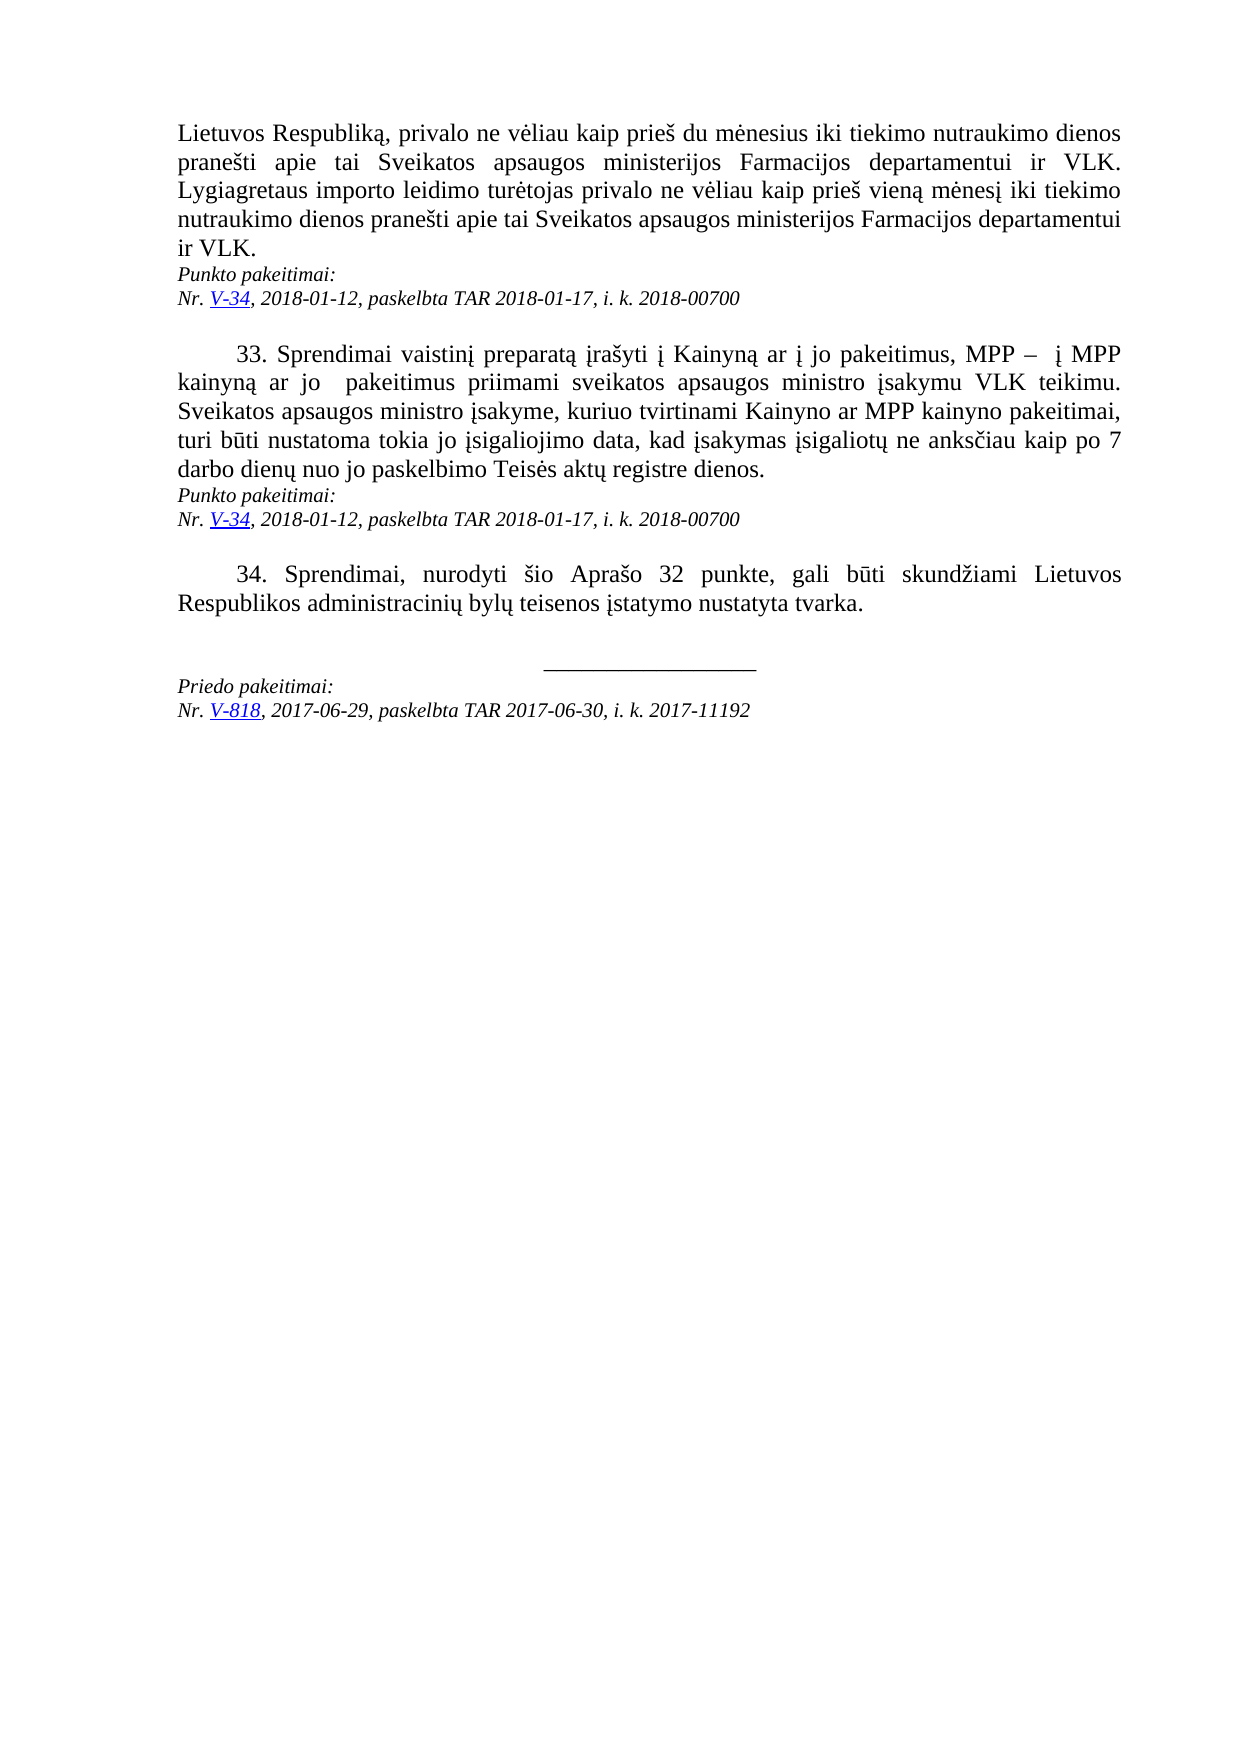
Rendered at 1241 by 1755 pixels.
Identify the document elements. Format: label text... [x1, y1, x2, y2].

text Lietuvos Respubliką, privalo ne vėliau kaip prieš du mėnesius iki tiekimo nutraukimo dienos pranešti apie tai Sveikatos apsaugos ministerijos Farmacijos departamentui ir VLK. Lygiagretaus importo leidimo turėtojas privalo ne vėliau kaip prieš vieną mėnesį iki tiekimo nutraukimo dienos pranešti apie tai Sveikatos apsaugos ministerijos Farmacijos departamentui ir VLK. [177, 118, 1122, 262]
text _________________ [177, 646, 1122, 674]
text Nr. V-34, 2018-01-12, paskelbta TAR 2018-01-17, i. k. 2018-00700 [177, 286, 1122, 310]
text Punkto pakeitimai: [177, 482, 1122, 507]
text Punkto pakeitimai: [177, 262, 1122, 286]
text Priedo pakeitimai: [177, 674, 1122, 698]
text 33. Sprendimai vaistinį preparatą įrašyti į Kainyną ar į jo pakeitimus, MPP – į MPP kainyną ar jo pakeitimus priimami sveikatos apsaugos ministro įsakymu VLK teikimu. Sveikatos apsaugos ministro įsakyme, kuriuo tvirtinami Kainyno ar MPP kainyno pakeitimai, turi būti nustatoma tokia jo įsigaliojimo data, kad įsakymas įsigaliotų ne anksčiau kaip po 7 darbo dienų nuo jo paskelbimo Teisės aktų registre dienos. [177, 339, 1122, 482]
text 34. Sprendimai, nurodyti šio Aprašo 32 punkte, gali būti skundžiami Lietuvos Respublikos administracinių bylų teisenos įstatymo nustatyta tvarka. [177, 559, 1122, 617]
text Nr. V-818, 2017-06-29, paskelbta TAR 2017-06-30, i. k. 2017-11192 [177, 698, 1122, 722]
text Nr. V-34, 2018-01-12, paskelbta TAR 2018-01-17, i. k. 2018-00700 [177, 507, 1122, 531]
